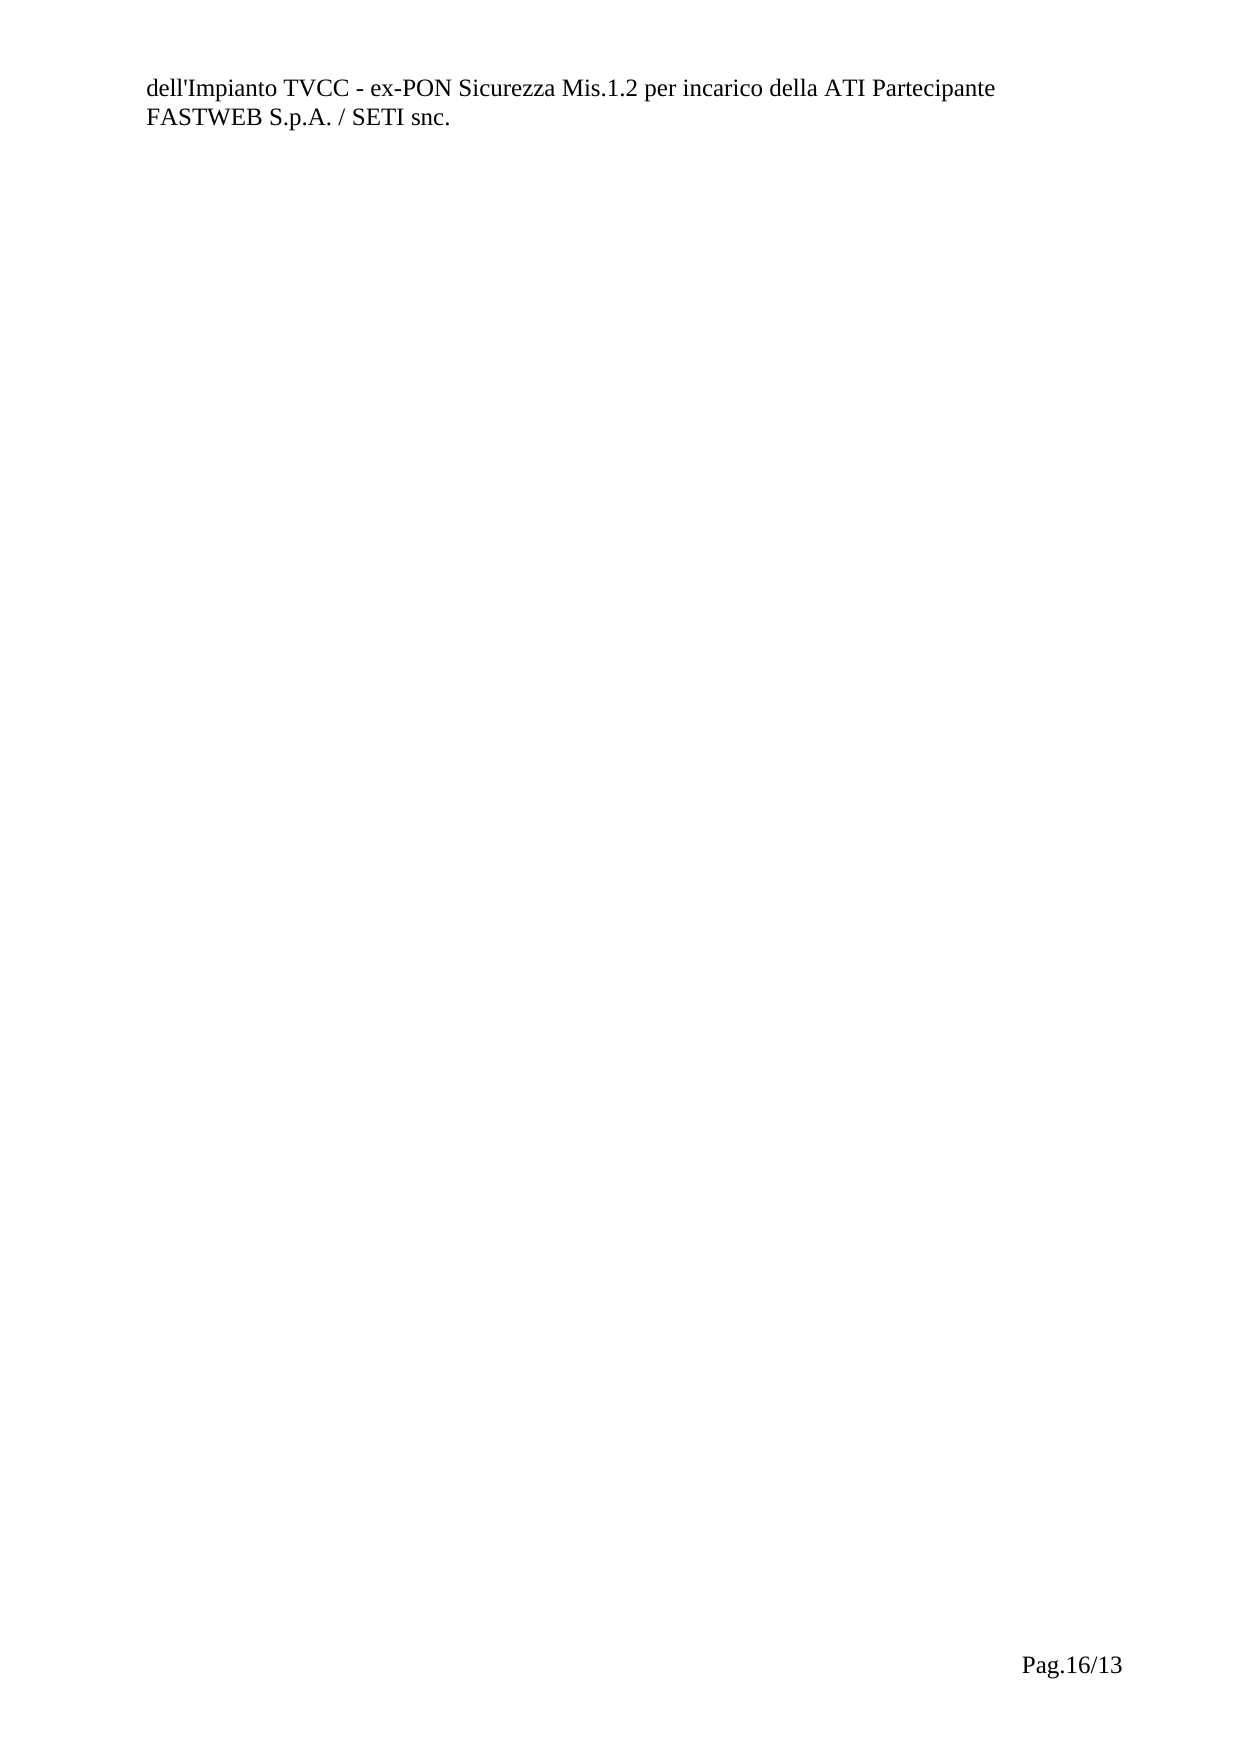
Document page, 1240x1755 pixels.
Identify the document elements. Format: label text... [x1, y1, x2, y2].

text dell'Impianto TVCC - ex-PON Sicurezza Mis.1.2 per incarico della ATI Partecipante FASTWEB S.p.A. / SETI snc. [123, 73, 1099, 130]
